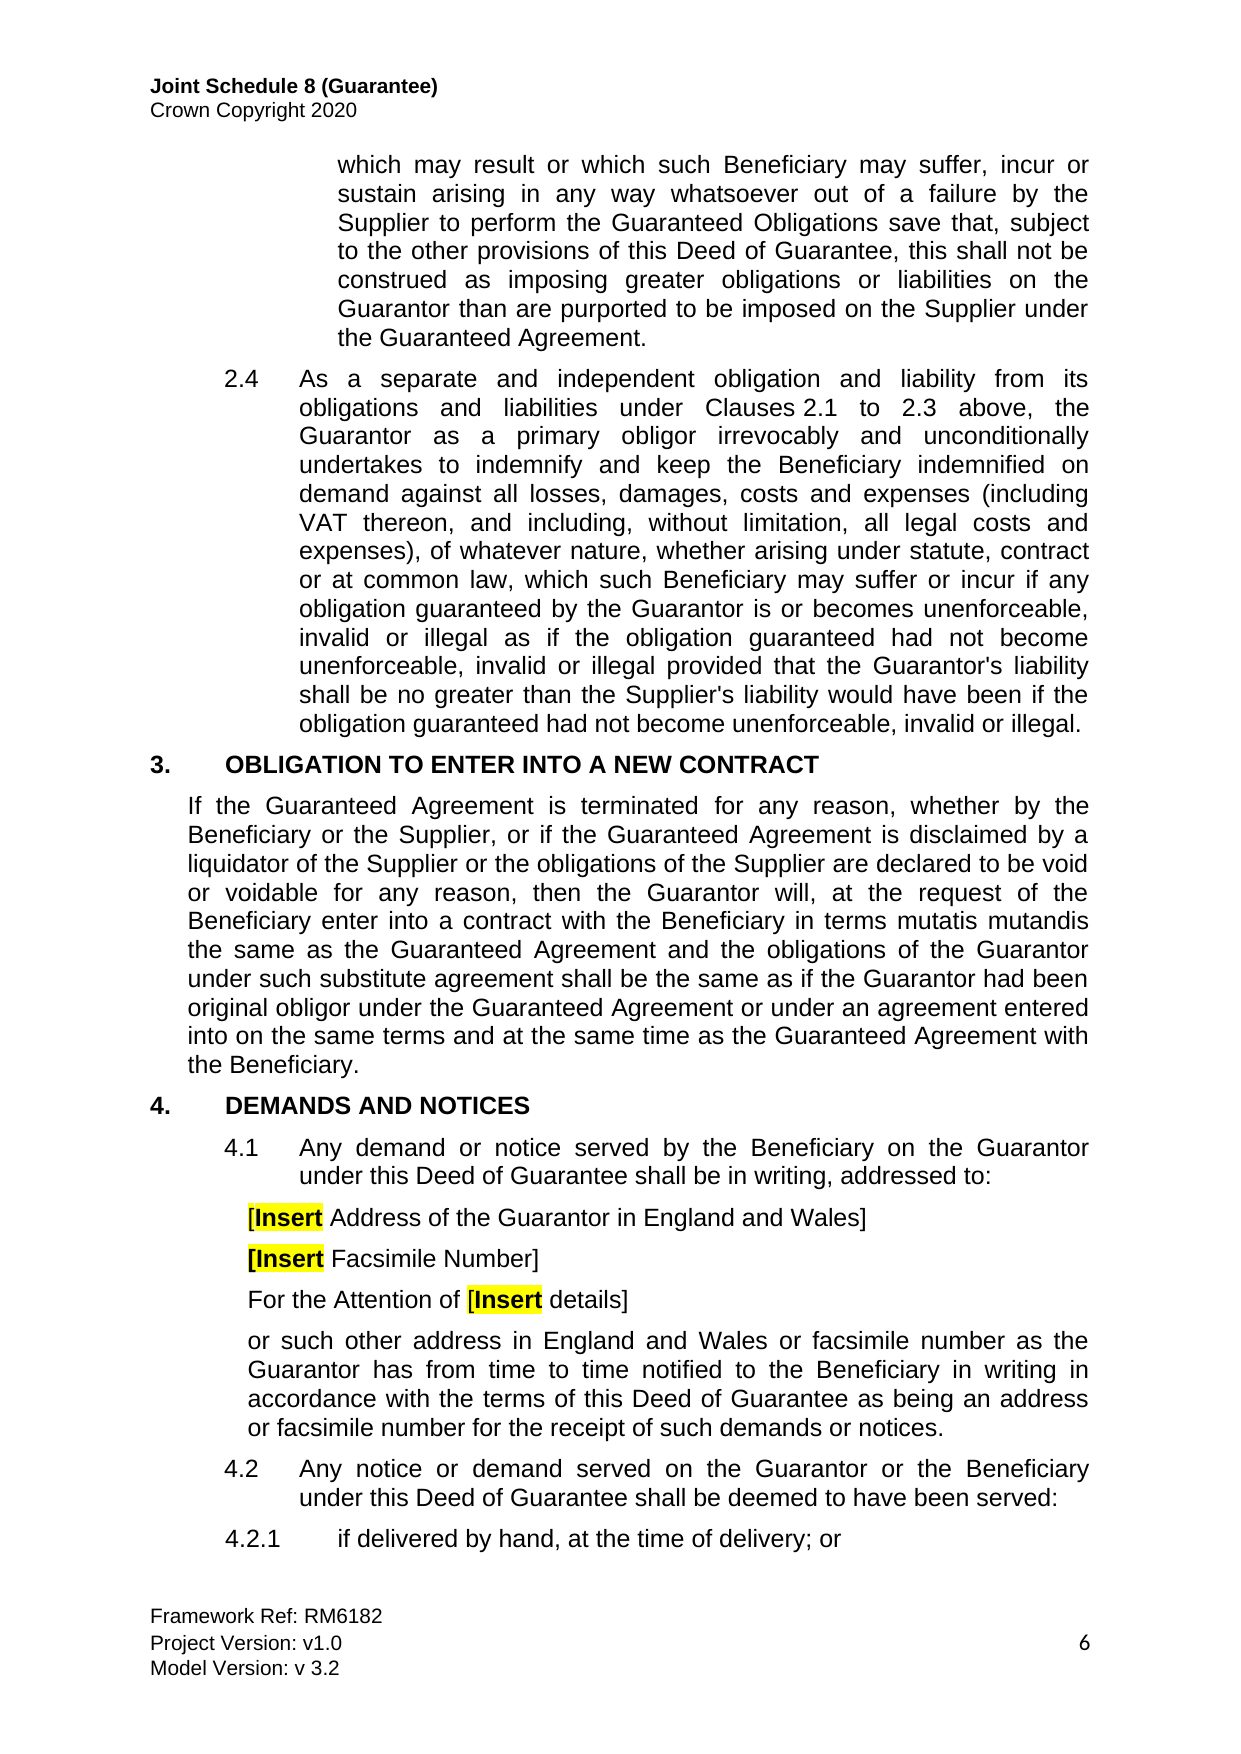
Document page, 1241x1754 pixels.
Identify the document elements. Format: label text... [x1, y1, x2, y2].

text [Insert Address of the Guarantor in England and Wales] [247, 1202, 1090, 1231]
text If the Guaranteed Agreement is terminated for any reason, whether by the Beneficiary or the Supplier, or if the Guaranteed Agreement is disclaimed by a liquidator of the Supplier or the obligations of the Supplier are declared to be void or voidable for any reason, then the Guarantor will, at the request of the Beneficiary enter into a contract with the Beneficiary in terms mutatis mutandis the same as the Guaranteed Agreement and the obligations of the Guarantor under such substitute agreement shall be the same as if the Guarantor had been original obligor under the Guaranteed Agreement or under an agreement entered into on the same terms and at the same time as the Guaranteed Agreement with the Beneficiary. [187, 791, 1090, 1079]
text or such other address in England and Wales or facsimile number as the Guarantor has from time to time notified to the Beneficiary in writing in accordance with the terms of this Deed of Guarantee as being an address or facsimile number for the receipt of such demands or notices. [247, 1326, 1090, 1441]
subtitle DEMANDS AND NOTICES [150, 1091, 1090, 1120]
subtitle OBLIGATION TO ENTER INTO A NEW CONTRACT [150, 750, 1090, 779]
subtitle As a separate and independent obligation and liability from its obligations and liabilities under Clauses 2.1 to 2.3 above, the Guarantor as a primary obligor irrevocably and unconditionally undertakes to indemnify and keep the Beneficiary indemnified on demand against all losses, damages, costs and expenses (including VAT thereon, and including, without limitation, all legal costs and expenses), of whatever nature, whether arising under statute, contract or at common law, which such Beneficiary may suffer or incur if any obligation guaranteed by the Guarantor is or becomes unenforceable, invalid or illegal as if the obligation guaranteed had not become unenforceable, invalid or illegal provided that the Guarantor's liability shall be no greater than the Supplier's liability would have been if the obligation guaranteed had not become unenforceable, invalid or illegal. [224, 364, 1090, 737]
subtitle which may result or which such Beneficiary may suffer, incur or sustain arising in any way whatsoever out of a failure by the Supplier to perform the Guaranteed Obligations save that, subject to the other provisions of this Deed of Guarantee, this shall not be construed as imposing greater obligations or liabilities on the Guarantor than are purported to be imposed on the Supplier under the Guaranteed Agreement. [225, 150, 1090, 351]
text For the Attention of [Insert details] [247, 1285, 1090, 1314]
text [Insert Facsimile Number] [247, 1244, 1090, 1272]
subtitle Any demand or notice served by the Beneficiary on the Guarantor under this Deed of Guarantee shall be in writing, addressed to: [224, 1132, 1090, 1190]
subtitle if delivered by hand, at the time of delivery; or [225, 1524, 1090, 1552]
subtitle Any notice or demand served on the Guarantor or the Beneficiary under this Deed of Guarantee shall be deemed to have been served: [224, 1454, 1090, 1511]
